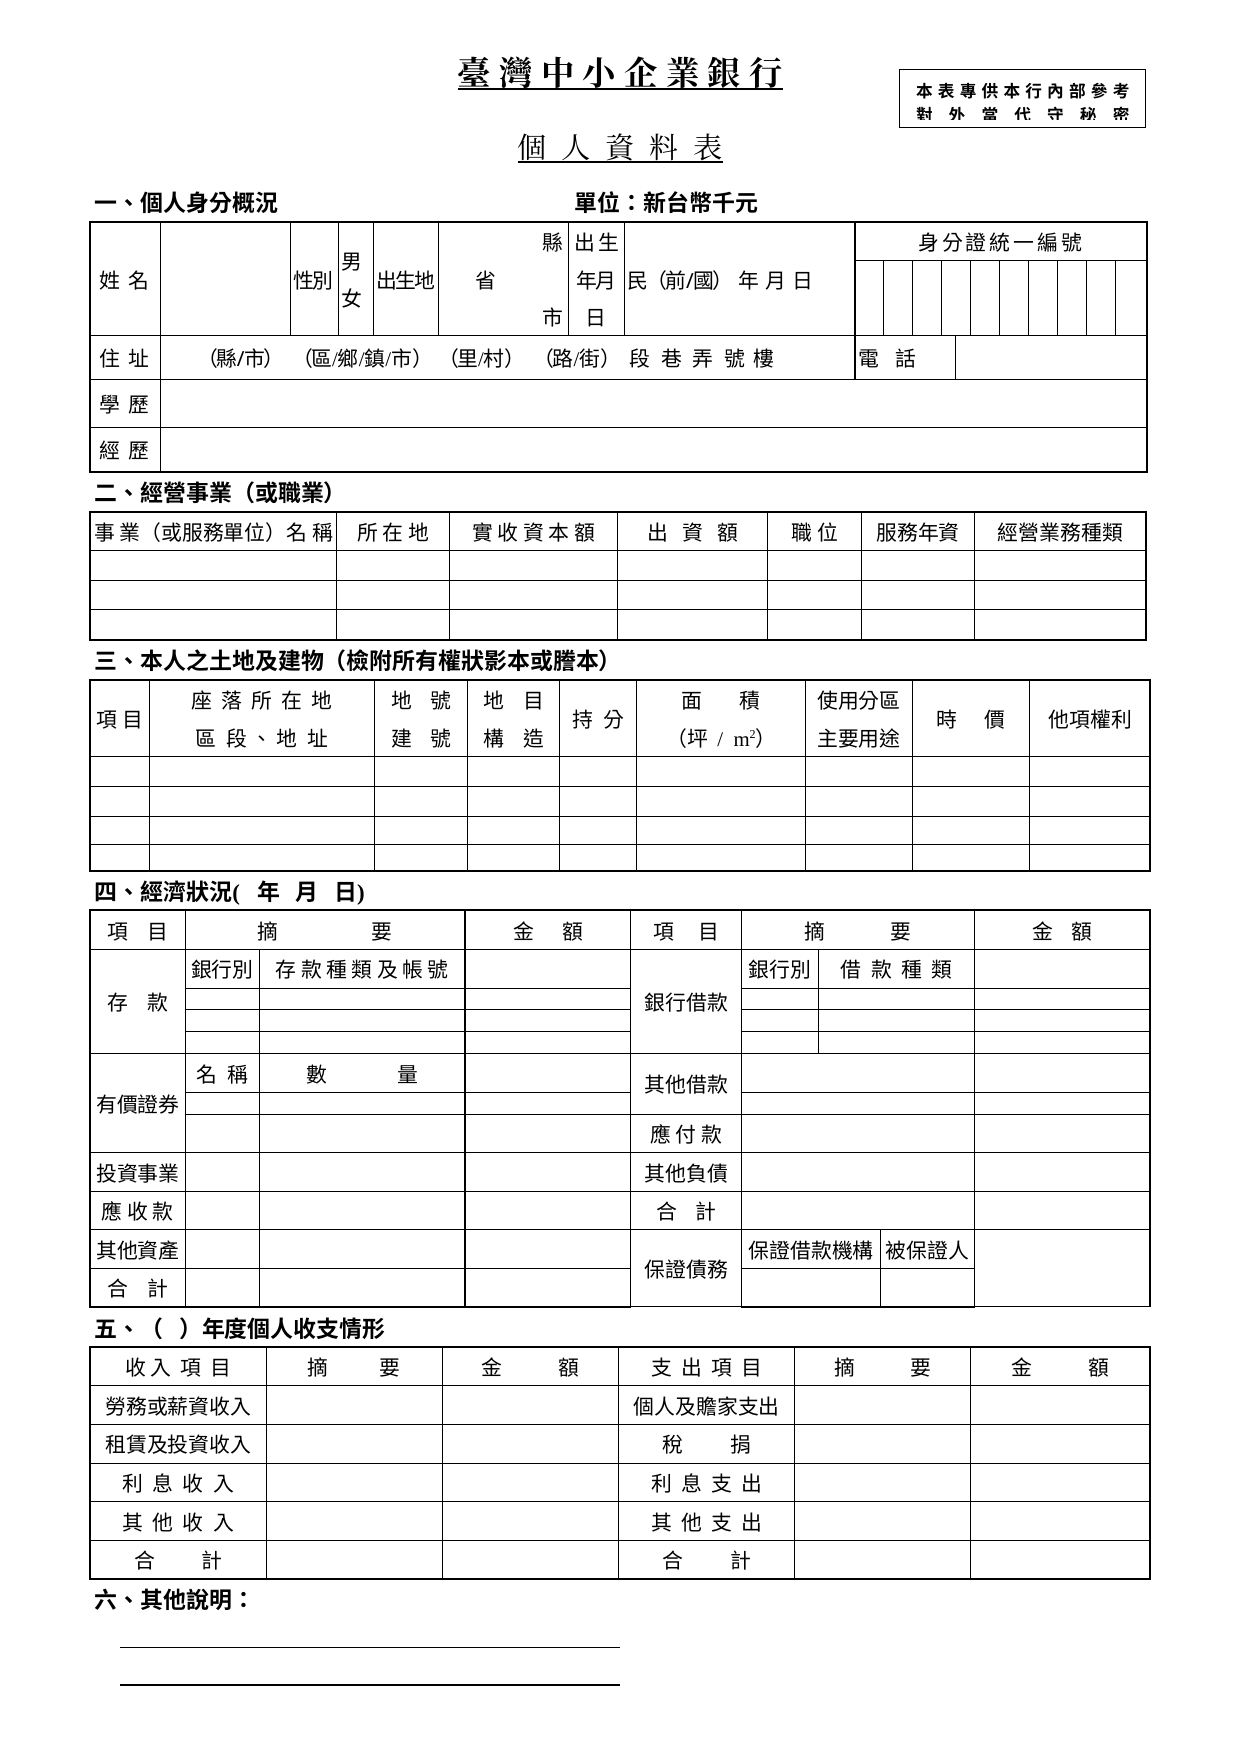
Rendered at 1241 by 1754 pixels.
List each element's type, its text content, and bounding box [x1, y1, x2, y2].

table_cell [466, 1054, 630, 1092]
table_cell 銀行借款 [631, 950, 741, 1053]
table_cell 其 他 支 出 [619, 1502, 794, 1539]
table_cell [375, 845, 467, 870]
table_cell [260, 1093, 464, 1113]
table_cell 經 歷 [91, 428, 160, 471]
table_cell [161, 428, 1146, 471]
table_cell [466, 950, 630, 987]
table_cell 利 息 支 出 [619, 1464, 794, 1501]
table_cell [956, 336, 1146, 378]
table_cell [150, 845, 374, 870]
table_cell [975, 1054, 1149, 1092]
table_cell [942, 261, 970, 335]
table_cell [260, 1010, 464, 1031]
table_header 出 資 額 [618, 513, 767, 550]
table_cell [795, 1425, 970, 1462]
table_header 項 目 [631, 911, 741, 949]
table_cell [768, 551, 861, 580]
table_cell [468, 757, 559, 786]
table_cell [742, 1010, 818, 1031]
table_cell [742, 1269, 880, 1306]
table_cell [260, 1192, 464, 1229]
table_cell [267, 1502, 442, 1539]
table_cell [618, 610, 767, 639]
table_cell [971, 261, 999, 335]
table_cell [186, 989, 259, 1009]
table_cell [1030, 817, 1149, 844]
table_cell [637, 845, 805, 870]
table_cell [186, 1093, 259, 1113]
table_cell [260, 1269, 464, 1306]
table_cell [186, 1115, 259, 1152]
table_cell [881, 1269, 974, 1306]
table_cell [742, 1115, 974, 1152]
table_header 金 額 [466, 911, 630, 949]
table_cell [466, 1230, 630, 1268]
text 五、（ ）年度個人收支情形 [94, 1308, 1146, 1346]
table_header 金 額 [443, 1348, 618, 1385]
table_cell [186, 1192, 259, 1229]
table_cell [913, 757, 1029, 786]
table_cell [1030, 757, 1149, 786]
table_cell [913, 787, 1029, 816]
table_cell 合 計 [91, 1269, 185, 1306]
table_cell [618, 551, 767, 580]
table_cell 其他負債 [631, 1153, 741, 1191]
table_cell 合 計 [91, 1541, 266, 1578]
table_header 使用分區 主要用途 [806, 681, 912, 756]
table_cell [1058, 261, 1086, 335]
table_cell [337, 581, 449, 609]
table_cell [443, 1425, 618, 1462]
table_cell [742, 989, 818, 1009]
table_cell [260, 1230, 464, 1268]
table_cell [806, 817, 912, 844]
table_header 座 落 所 在 地 區 段 、 地 址 [150, 681, 374, 756]
table_header 持 分 [560, 681, 636, 756]
table_cell [443, 1386, 618, 1424]
text 本表專供本行內部參考 [916, 78, 1129, 102]
table_cell 數 量 [260, 1054, 464, 1092]
table_cell [450, 610, 617, 639]
table_cell [819, 989, 974, 1009]
table_cell [975, 581, 1145, 609]
table_cell [913, 261, 941, 335]
table_cell [637, 787, 805, 816]
table_cell [186, 1269, 259, 1306]
table_cell [971, 1502, 1149, 1539]
table_cell 存款種類及帳號 [260, 950, 464, 987]
table_cell 投資事業 [91, 1153, 185, 1191]
text 六、其他說明： [94, 1580, 1146, 1618]
table_cell [768, 610, 861, 639]
table_cell [618, 581, 767, 609]
table_cell [975, 551, 1145, 580]
table_cell [450, 551, 617, 580]
table_cell [975, 989, 1149, 1009]
table_cell [971, 1464, 1149, 1501]
table_cell [862, 610, 974, 639]
table_header 性別 [291, 223, 338, 335]
table_header 摘 要 [267, 1348, 442, 1385]
table_cell [1030, 845, 1149, 870]
table_cell [91, 817, 149, 844]
table_cell 應 收 款 [91, 1192, 185, 1229]
table_cell 合 計 [619, 1541, 794, 1578]
table_cell [884, 261, 912, 335]
table_cell [795, 1541, 970, 1578]
table_header 實 收 資 本 額 [450, 513, 617, 550]
text 四、經濟狀況( 年 月 日) [94, 872, 1146, 909]
table_cell [1116, 261, 1146, 335]
table_cell 個人及贍家支出 [619, 1386, 794, 1424]
text 二、經營事業（或職業） [94, 473, 1146, 511]
table_header 支 出 項 目 [619, 1348, 794, 1385]
table_header 項 目 [91, 911, 185, 949]
table_cell 學 歷 [91, 380, 160, 427]
table_cell [466, 1269, 630, 1306]
table_cell 應 付 款 [631, 1115, 741, 1152]
table_cell 合 計 [631, 1192, 741, 1229]
table_cell [975, 610, 1145, 639]
table_cell [91, 787, 149, 816]
table_cell [468, 817, 559, 844]
table_cell 其他借款 [631, 1054, 741, 1113]
table_cell [186, 1032, 259, 1053]
table_cell 稅 捐 [619, 1425, 794, 1462]
table_cell [466, 1192, 630, 1229]
table_cell 有價證券 [91, 1054, 185, 1152]
table_cell [856, 261, 883, 335]
table_cell [450, 581, 617, 609]
table_cell [975, 1153, 1149, 1191]
table_header 出生地 [374, 223, 438, 335]
table_cell [91, 757, 149, 786]
table_cell [260, 1153, 464, 1191]
table_cell [375, 817, 467, 844]
table_cell [466, 1093, 630, 1113]
table_cell [443, 1541, 618, 1578]
table_header 民（前/國） 年 月 日 [625, 223, 854, 335]
table_cell [466, 1115, 630, 1152]
table_cell [560, 757, 636, 786]
table_cell [267, 1541, 442, 1578]
table_header 所 在 地 [337, 513, 449, 550]
table_cell [971, 1541, 1149, 1578]
table_cell [150, 817, 374, 844]
table_header 職 位 [768, 513, 861, 550]
table_cell [975, 950, 1149, 987]
table_cell 住 址 [91, 336, 160, 378]
table_cell 銀行別 [742, 950, 818, 987]
table_header 身 分 證 統 一 編 號 [856, 223, 1146, 260]
table_cell [466, 989, 630, 1009]
table_cell 借 款 種 類 [819, 950, 974, 987]
text 三、本人之土地及建物（檢附所有權狀影本或謄本） [94, 641, 1146, 678]
table_cell [742, 1032, 818, 1053]
table_cell [466, 1153, 630, 1191]
table_cell [913, 845, 1029, 870]
table_header 他項權利 [1030, 681, 1149, 756]
table_cell 利 息 收 入 [91, 1464, 266, 1501]
table_cell [819, 1032, 974, 1053]
table_cell [91, 845, 149, 870]
table_cell [150, 757, 374, 786]
table_cell （縣/市） （區/鄉/鎮/市） （里/村） （路/街） 段 巷 弄 號 樓 [161, 336, 854, 378]
table_cell [795, 1386, 970, 1424]
table_cell [186, 1230, 259, 1268]
table_cell [862, 551, 974, 580]
table_cell [819, 1010, 974, 1031]
table_header 縣 省 市 [439, 223, 568, 335]
table_header [161, 223, 290, 335]
table_cell [795, 1464, 970, 1501]
table_cell [806, 787, 912, 816]
text 對外當代守秘密 [916, 102, 1129, 119]
table_header 摘 要 [186, 911, 464, 949]
table_cell [768, 581, 861, 609]
table_cell [443, 1502, 618, 1539]
table_cell [375, 787, 467, 816]
table_cell 其 他 收 入 [91, 1502, 266, 1539]
table_header 服務年資 [862, 513, 974, 550]
table_cell [91, 581, 336, 609]
table_cell [161, 380, 1146, 427]
table_cell 保證借款機構 [742, 1230, 880, 1268]
table_cell [806, 845, 912, 870]
table_cell [260, 1115, 464, 1152]
table_header 時 價 [913, 681, 1029, 756]
table_cell [466, 1010, 630, 1031]
table_cell [260, 989, 464, 1009]
table_cell [468, 787, 559, 816]
table_cell [806, 757, 912, 786]
table_cell [337, 551, 449, 580]
table_cell [267, 1425, 442, 1462]
table_header 摘 要 [795, 1348, 970, 1385]
table_header 摘 要 [742, 911, 974, 949]
table_cell [795, 1502, 970, 1539]
table_cell [468, 845, 559, 870]
table_cell [91, 551, 336, 580]
table_cell 勞務或薪資收入 [91, 1386, 266, 1424]
table_cell [971, 1386, 1149, 1424]
table_cell [560, 817, 636, 844]
table_cell 保證債務 [631, 1230, 741, 1306]
text 個 人 資 料 表 [94, 108, 1146, 183]
table_cell [862, 581, 974, 609]
table_header 地 號 建 號 [375, 681, 467, 756]
table_header 面 積 （坪 / m2） [637, 681, 805, 756]
table_header 出 生年月日 [569, 223, 624, 335]
table_header 金 額 [971, 1348, 1149, 1385]
table_cell [913, 817, 1029, 844]
table_cell [971, 1425, 1149, 1462]
table_cell [375, 757, 467, 786]
table_cell [150, 787, 374, 816]
table_cell [267, 1464, 442, 1501]
table_header 金 額 [975, 911, 1149, 949]
table_cell [91, 610, 336, 639]
table_cell 銀行別 [186, 950, 259, 987]
table_cell 名 稱 [186, 1054, 259, 1092]
table_header 男 女 [339, 223, 373, 335]
table_cell 其他資產 [91, 1230, 185, 1268]
table_cell [186, 1010, 259, 1031]
table_cell [1087, 261, 1115, 335]
table_cell [337, 610, 449, 639]
table_cell [637, 757, 805, 786]
table_header 地 目 構 造 [468, 681, 559, 756]
table_cell [975, 1010, 1149, 1031]
table_cell [260, 1032, 464, 1053]
table_cell [975, 1192, 1149, 1229]
table_cell [975, 1032, 1149, 1053]
table_cell [975, 1093, 1149, 1113]
text 一、個人身分概況 單位：新台幣千元 [94, 183, 1146, 221]
table_cell [1030, 787, 1149, 816]
table_cell [637, 817, 805, 844]
table_cell 租賃及投資收入 [91, 1425, 266, 1462]
text 臺 灣 中 小 企 業 銀 行 [94, 33, 1146, 108]
table_cell [742, 1054, 974, 1092]
table_cell [1029, 261, 1057, 335]
table_cell [975, 1115, 1149, 1152]
table_cell [1000, 261, 1028, 335]
table_cell [267, 1386, 442, 1424]
table_header 事 業（或服務單位）名 稱 [91, 513, 336, 550]
table_cell [466, 1032, 630, 1053]
table_cell [560, 845, 636, 870]
table_cell [742, 1153, 974, 1191]
table_cell 存 款 [91, 950, 185, 1053]
table_cell [975, 1230, 1149, 1306]
table_cell [560, 787, 636, 816]
table_cell [186, 1153, 259, 1191]
table_header 經營業務種類 [975, 513, 1145, 550]
table_header 收 入 項 目 [91, 1348, 266, 1385]
table_header 項 目 [91, 681, 149, 756]
table_cell 被保證人 [881, 1230, 974, 1268]
table_cell 電 話 [856, 336, 955, 378]
table_header 姓 名 [91, 223, 160, 335]
table_cell [742, 1093, 974, 1113]
table_cell [443, 1464, 618, 1501]
table_cell [742, 1192, 974, 1229]
